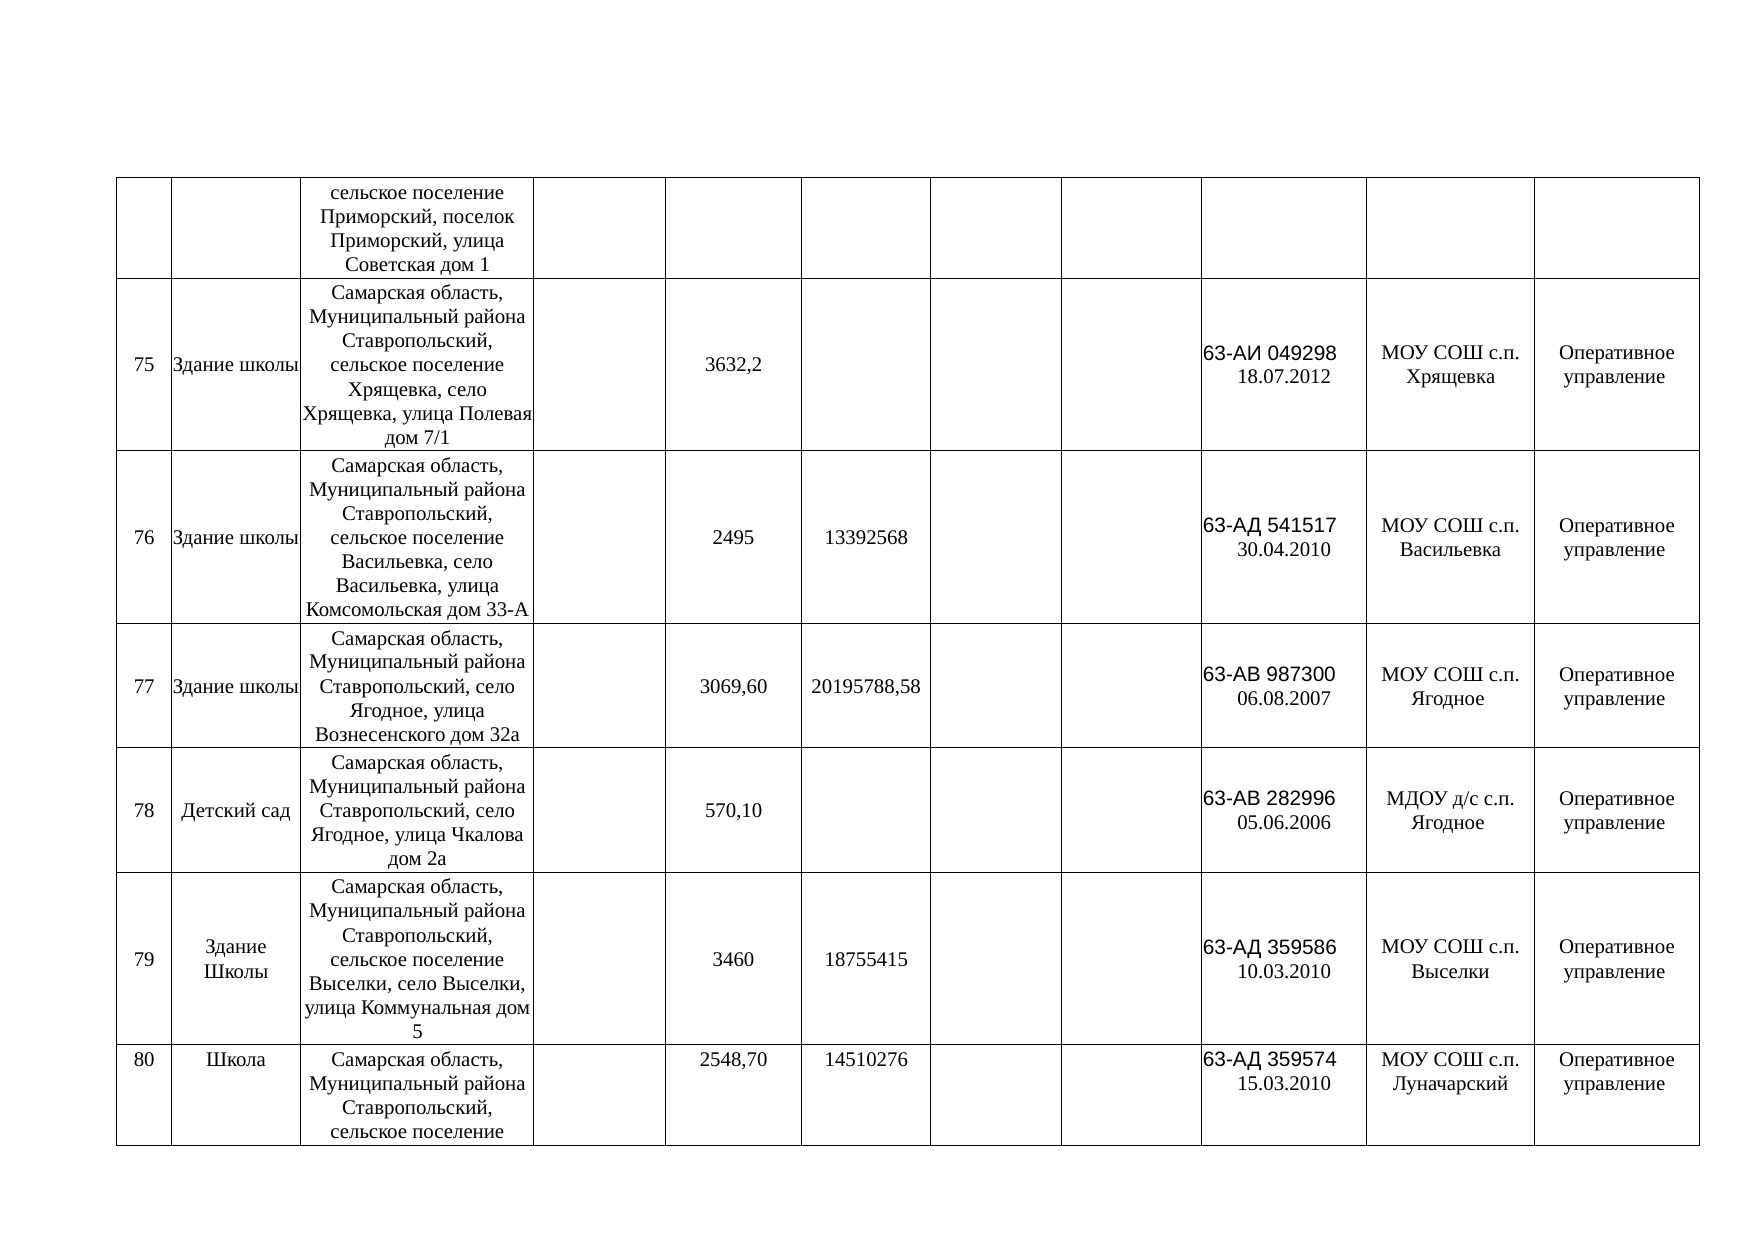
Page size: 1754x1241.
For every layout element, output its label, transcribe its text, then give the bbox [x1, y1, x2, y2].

table_cell МОУ СОШ с.п. Хрящевка [1367, 279, 1534, 450]
table_cell 3632,2 [666, 279, 801, 450]
table_cell Здание Школы [172, 873, 300, 1044]
table_cell 20195788,58 [802, 624, 930, 747]
table_cell 80 [117, 1045, 171, 1145]
table_cell Оперативное управление [1535, 624, 1699, 747]
table_cell Оперативное управление [1535, 451, 1699, 623]
table_cell 63-АД 541517 30.04.2010 [1202, 451, 1366, 623]
table_cell 13392568 [802, 451, 930, 623]
table_cell 3460 [666, 873, 801, 1044]
table_cell Школа [172, 1045, 300, 1145]
table_cell Оперативное управление [1535, 873, 1699, 1044]
table_cell [931, 451, 1061, 623]
table_cell [534, 178, 665, 278]
table_cell 75 [117, 279, 171, 450]
table_cell МОУ СОШ с.п. Выселки [1367, 873, 1534, 1044]
table_cell Детский сад [172, 748, 300, 872]
table_cell 63-АВ 282996 05.06.2006 [1202, 748, 1366, 872]
table_cell Самарская область, Муниципальный района Ставропольский, сельское поселение Хрящевка, село Хрящевка, улица Полевая дом 7/1 [301, 279, 533, 450]
table_cell [1062, 1045, 1201, 1145]
table_cell [1062, 873, 1201, 1044]
table_cell 14510276 [802, 1045, 930, 1145]
table_cell 3069,60 [666, 624, 801, 747]
table_cell [1062, 451, 1201, 623]
table_cell Самарская область, Муниципальный района Ставропольский, сельское поселение [301, 1045, 533, 1145]
table_cell МОУ СОШ с.п. Васильевка [1367, 451, 1534, 623]
table_cell Самарская область, Муниципальный района Ставропольский, село Ягодное, улица Вознесенского дом 32а [301, 624, 533, 747]
table_cell 63-АД 359586 10.03.2010 [1202, 873, 1366, 1044]
table_cell Самарская область, Муниципальный района Ставропольский, сельское поселение Выселки, село Выселки, улица Коммунальная дом 5 [301, 873, 533, 1044]
table_cell [802, 178, 930, 278]
table_cell МОУ СОШ с.п. Ягодное [1367, 624, 1534, 747]
table_cell [534, 748, 665, 872]
table_cell 63-АД 359574 15.03.2010 [1202, 1045, 1366, 1145]
table_cell [534, 1045, 665, 1145]
table_cell [802, 279, 930, 450]
table_cell [1062, 178, 1201, 278]
table_cell [117, 178, 171, 278]
table_cell МДОУ д/с с.п. Ягодное [1367, 748, 1534, 872]
table_cell [931, 178, 1061, 278]
table_cell сельское поселение Приморский, поселок Приморский, улица Советская дом 1 [301, 178, 533, 278]
table_cell [534, 451, 665, 623]
table_cell [172, 178, 300, 278]
table_cell 79 [117, 873, 171, 1044]
table_cell [1202, 178, 1366, 278]
table_cell 77 [117, 624, 171, 747]
table_cell Здание школы [172, 451, 300, 623]
table_cell [534, 873, 665, 1044]
table_cell Здание школы [172, 279, 300, 450]
table_cell [931, 873, 1061, 1044]
table_cell 2495 [666, 451, 801, 623]
table_cell 18755415 [802, 873, 930, 1044]
table_cell [534, 624, 665, 747]
table_cell 76 [117, 451, 171, 623]
table_cell [1535, 178, 1699, 278]
table_cell [931, 748, 1061, 872]
table_cell [534, 279, 665, 450]
table_cell [931, 1045, 1061, 1145]
table_cell [1062, 279, 1201, 450]
table_cell МОУ СОШ с.п. Луначарский [1367, 1045, 1534, 1145]
table_cell Здание школы [172, 624, 300, 747]
table_cell Самарская область, Муниципальный района Ставропольский, село Ягодное, улица Чкалова дом 2а [301, 748, 533, 872]
table_cell 63-АВ 987300 06.08.2007 [1202, 624, 1366, 747]
table_cell Оперативное управление [1535, 279, 1699, 450]
table_cell 78 [117, 748, 171, 872]
table_cell 63-АИ 049298 18.07.2012 [1202, 279, 1366, 450]
table_cell [1062, 748, 1201, 872]
table_cell 570,10 [666, 748, 801, 872]
table_cell Оперативное управление [1535, 748, 1699, 872]
table_cell [931, 624, 1061, 747]
table_cell 2548,70 [666, 1045, 801, 1145]
table_cell Оперативное управление [1535, 1045, 1699, 1145]
table_cell [931, 279, 1061, 450]
table_cell [1062, 624, 1201, 747]
table_cell Самарская область, Муниципальный района Ставропольский, сельское поселение Васильевка, село Васильевка, улица Комсомольская дом 33-А [301, 451, 533, 623]
table_cell [666, 178, 801, 278]
table_cell [802, 748, 930, 872]
table_cell [1367, 178, 1534, 278]
